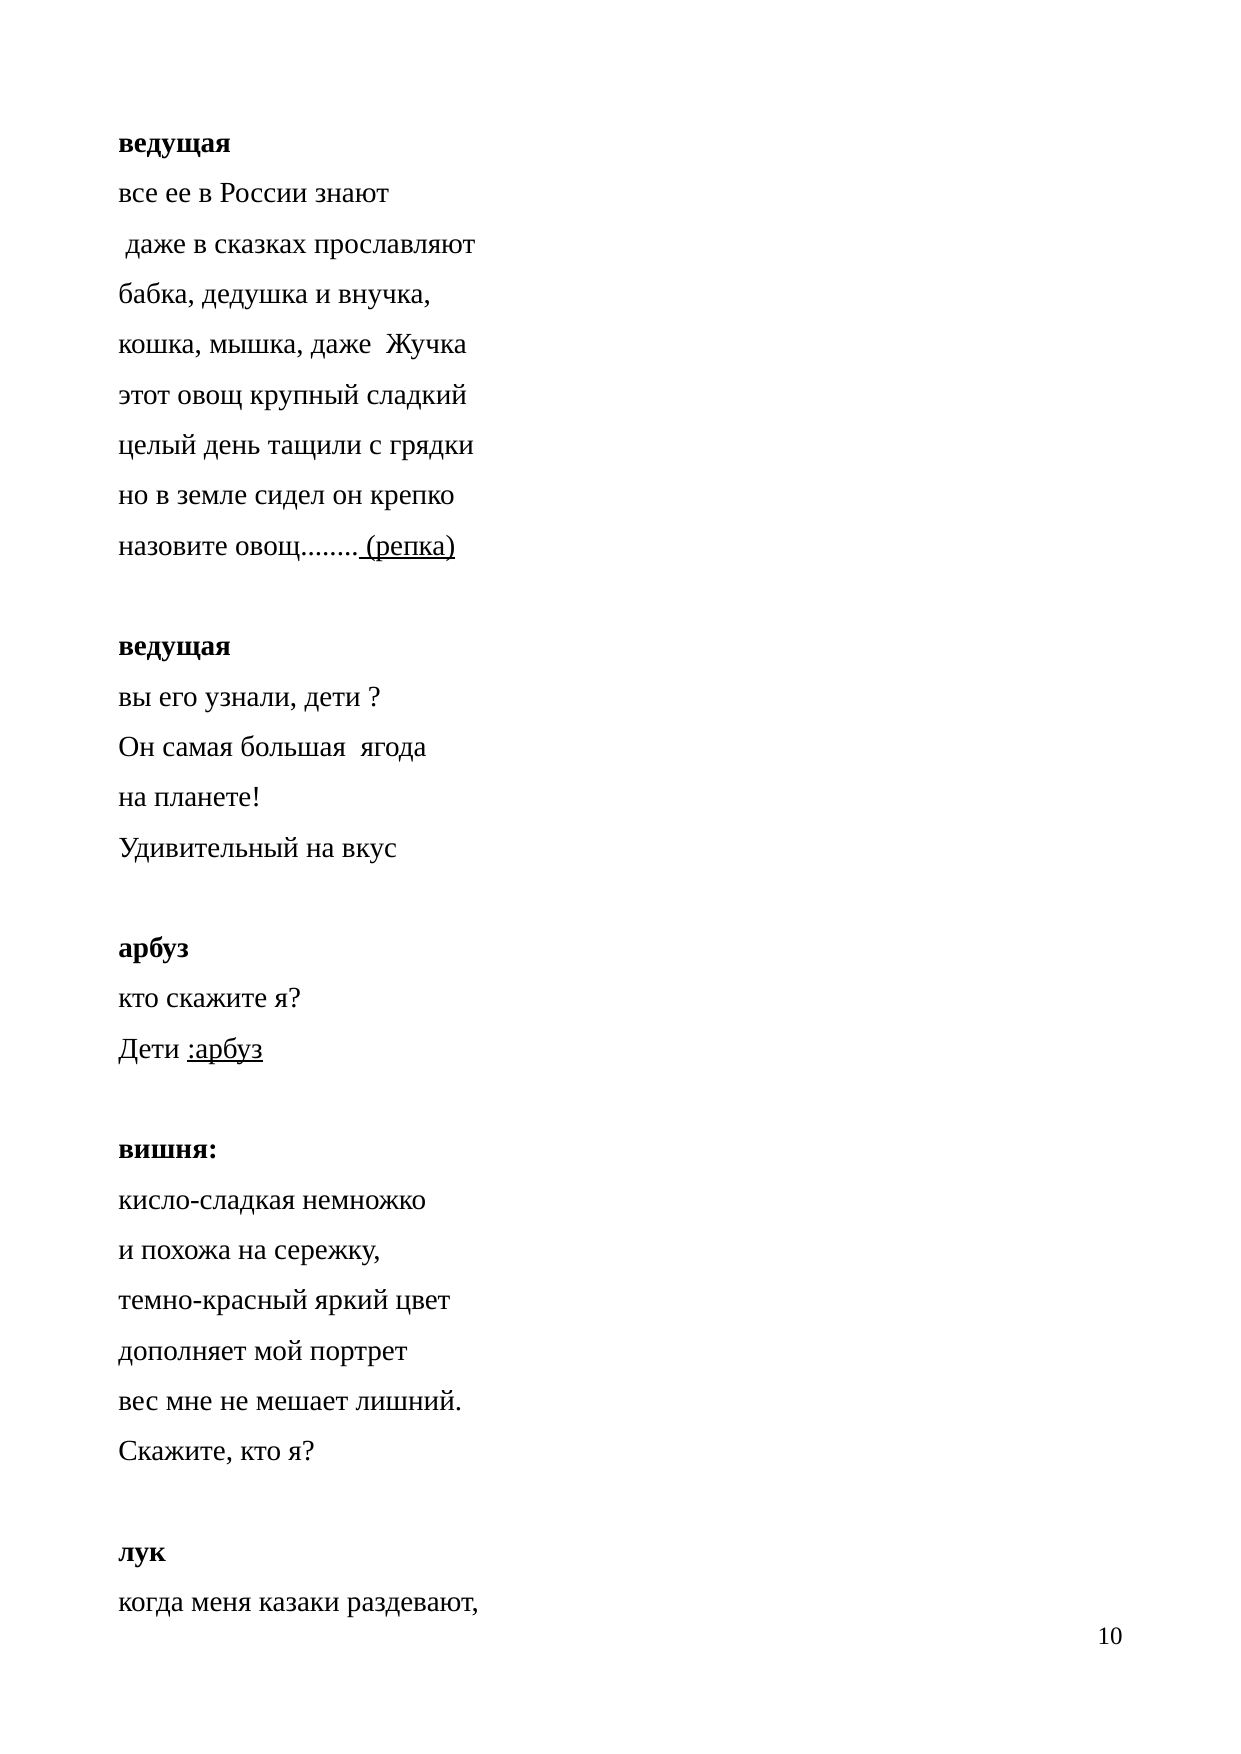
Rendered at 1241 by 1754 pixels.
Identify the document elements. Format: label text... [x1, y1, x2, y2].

text этот овощ крупный сладкий [118, 377, 1122, 410]
text Дети :арбуз [118, 1031, 1122, 1064]
text кто скажите я? [118, 981, 1122, 1014]
text арбуз [118, 930, 1122, 964]
text лук [118, 1534, 1122, 1568]
text и похожа на сережку, [118, 1232, 1122, 1266]
text Удивительный на вкус [118, 830, 1122, 863]
text Скажите, кто я? [118, 1433, 1122, 1467]
text ведущая [118, 628, 1122, 662]
text кисло-сладкая немножко [118, 1182, 1122, 1215]
text когда меня казаки раздевают, [118, 1584, 1122, 1618]
text вы его узнали, дети ? [118, 679, 1122, 712]
text вес мне не мешает лишний. [118, 1383, 1122, 1417]
text ведущая [118, 125, 1122, 159]
text бабка, дедушка и внучка, [118, 276, 1122, 310]
text но в земле сидел он крепко [118, 477, 1122, 511]
text на планете! [118, 779, 1122, 813]
text темно-красный яркий цвет [118, 1282, 1122, 1316]
text даже в сказках прославляют [118, 226, 1122, 259]
text все ее в России знают [118, 176, 1122, 209]
text кошка, мышка, даже Жучка [118, 327, 1122, 360]
text целый день тащили с грядки [118, 427, 1122, 461]
text назовите овощ........ (репка) [118, 528, 1122, 561]
text дополняет мой портрет [118, 1333, 1122, 1366]
text вишня: [118, 1132, 1122, 1165]
text Он самая большая ягода [118, 729, 1122, 763]
